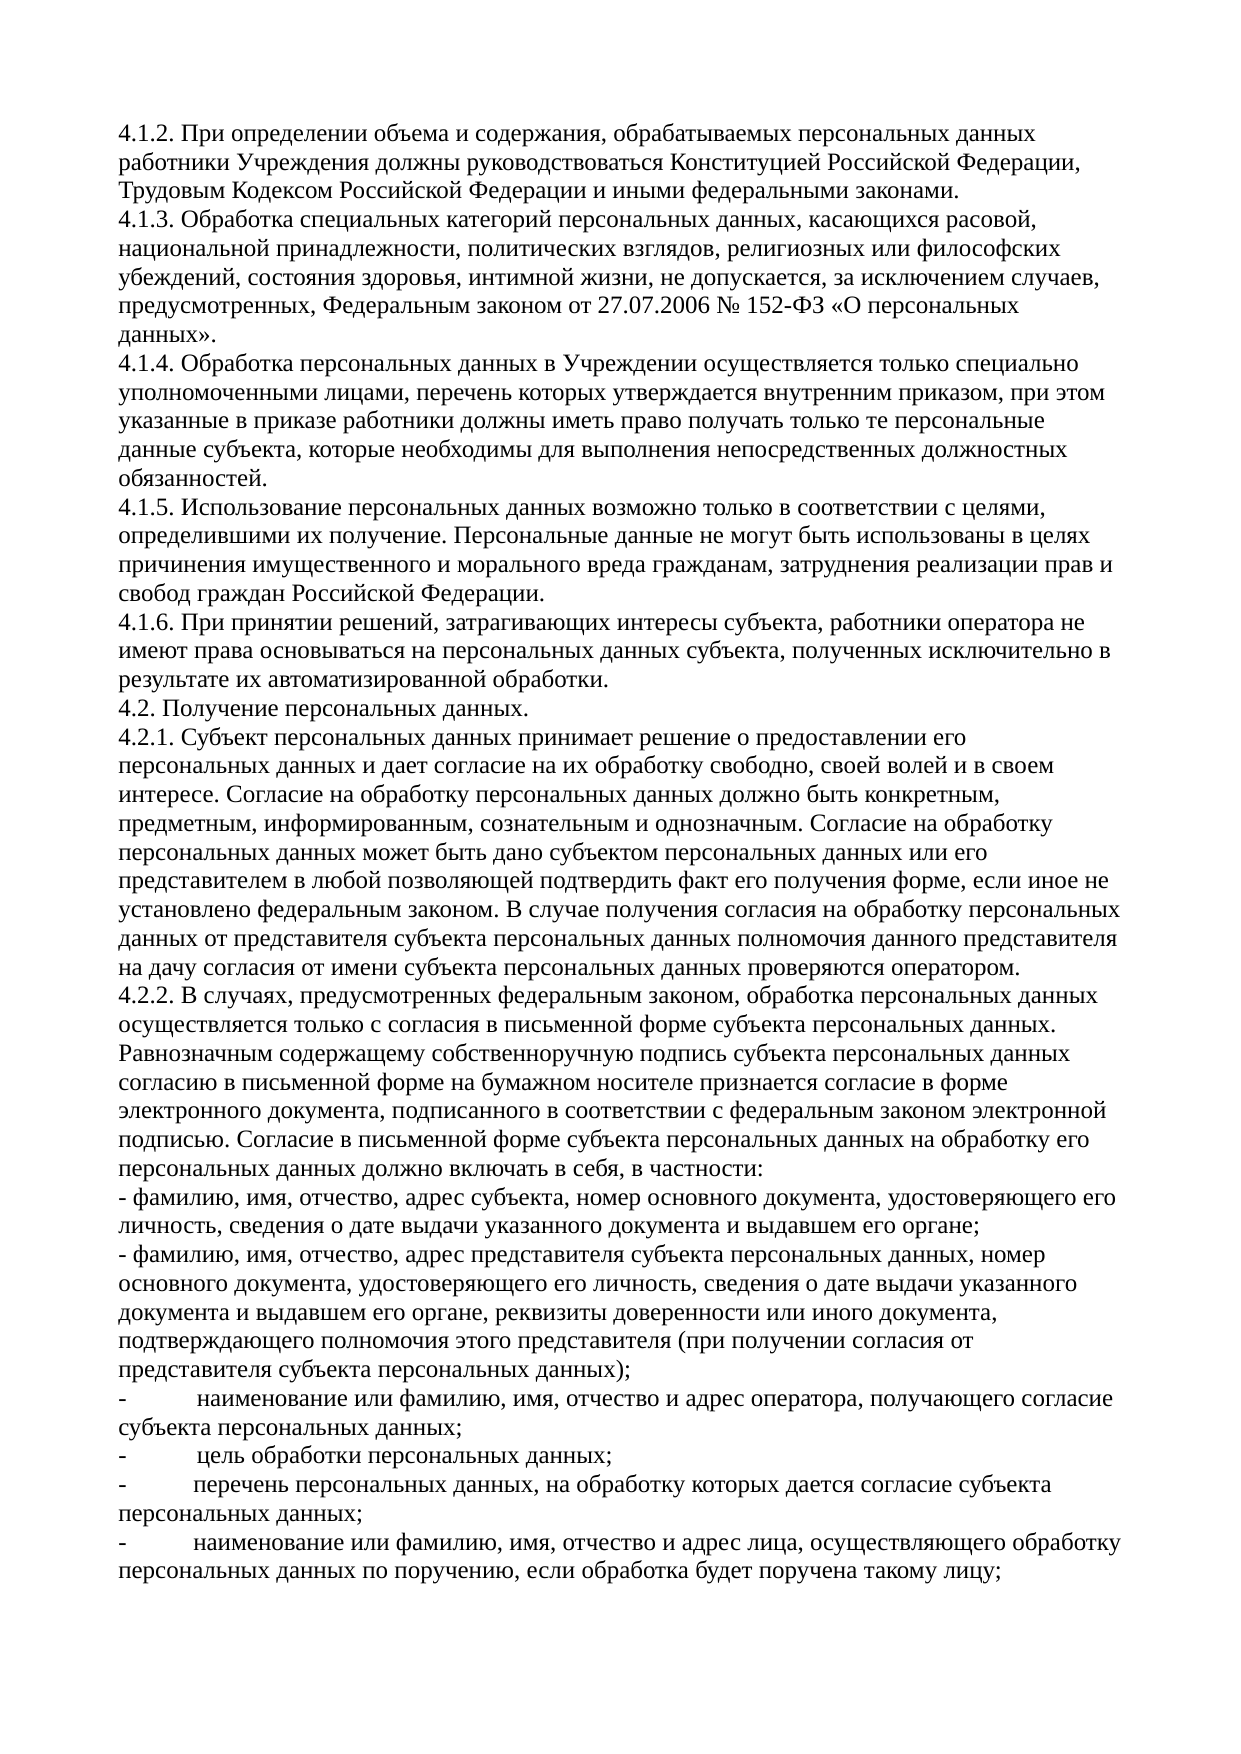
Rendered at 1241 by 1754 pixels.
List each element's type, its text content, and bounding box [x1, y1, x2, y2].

text - фамилию, имя, отчество, адрес субъекта, номер основного документа, удостоверяющего его личность, сведения о дате выдачи указанного документа и выдавшем его органе; [118, 1182, 1122, 1239]
text 4.1.3. Обработка специальных категорий персональных данных, касающихся расовой, национальной принадлежности, политических взглядов, религиозных или философских убеждений, состояния здоровья, интимной жизни, не допускается, за исключением случаев, предусмотренных, Федеральным законом от 27.07.2006 № 152-ФЗ «О персональных данных». [118, 204, 1122, 348]
list наименование или фамилию, имя, отчество и адрес оператора, получающего согласие субъекта персональных данных; [118, 1383, 1122, 1441]
text 4.2. Получение персональных данных. [118, 693, 1122, 722]
list цель обработки персональных данных; [118, 1441, 1122, 1469]
list наименование или фамилию, имя, отчество и адрес лица, осуществляющего обработку персональных данных по поручению, если обработка будет поручена такому лицу; [118, 1527, 1122, 1584]
text 4.2.1. Субъект персональных данных принимает решение о предоставлении его персональных данных и дает согласие на их обработку свободно, своей волей и в своем интересе. Согласие на обработку персональных данных должно быть конкретным, предметным, информированным, сознательным и однозначным. Согласие на обработку персональных данных может быть дано субъектом персональных данных или его представителем в любой позволяющей подтвердить факт его получения форме, если иное не установлено федеральным законом. В случае получения согласия на обработку персональных данных от представителя субъекта персональных данных полномочия данного представителя на дачу согласия от имени субъекта персональных данных проверяются оператором. [118, 722, 1122, 981]
text 4.1.6. При принятии решений, затрагивающих интересы субъекта, работники оператора не имеют права основываться на персональных данных субъекта, полученных исключительно в результате их автоматизированной обработки. [118, 607, 1122, 693]
list перечень персональных данных, на обработку которых дается согласие субъекта персональных данных; [118, 1469, 1122, 1527]
text 4.1.4. Обработка персональных данных в Учреждении осуществляется только специально уполномоченными лицами, перечень которых утверждается внутренним приказом, при этом указанные в приказе работники должны иметь право получать только те персональные данные субъекта, которые необходимы для выполнения непосредственных должностных обязанностей. [118, 348, 1122, 492]
text - фамилию, имя, отчество, адрес представителя субъекта персональных данных, номер основного документа, удостоверяющего его личность, сведения о дате выдачи указанного документа и выдавшем его органе, реквизиты доверенности или иного документа, подтверждающего полномочия этого представителя (при получении согласия от представителя субъекта персональных данных); [118, 1239, 1122, 1383]
text 4.1.5. Использование персональных данных возможно только в соответствии с целями, определившими их получение. Персональные данные не могут быть использованы в целях причинения имущественного и морального вреда гражданам, затруднения реализации прав и свобод граждан Российской Федерации. [118, 492, 1122, 607]
text 4.1.2. При определении объема и содержания, обрабатываемых персональных данных работники Учреждения должны руководствоваться Конституцией Российской Федерации, Трудовым Кодексом Российской Федерации и иными федеральными законами. [118, 118, 1122, 204]
text 4.2.2. В случаях, предусмотренных федеральным законом, обработка персональных данных осуществляется только с согласия в письменной форме субъекта персональных данных. Равнозначным содержащему собственноручную подпись субъекта персональных данных согласию в письменной форме на бумажном носителе признается согласие в форме электронного документа, подписанного в соответствии с федеральным законом электронной подписью. Согласие в письменной форме субъекта персональных данных на обработку его персональных данных должно включать в себя, в частности: [118, 981, 1122, 1182]
